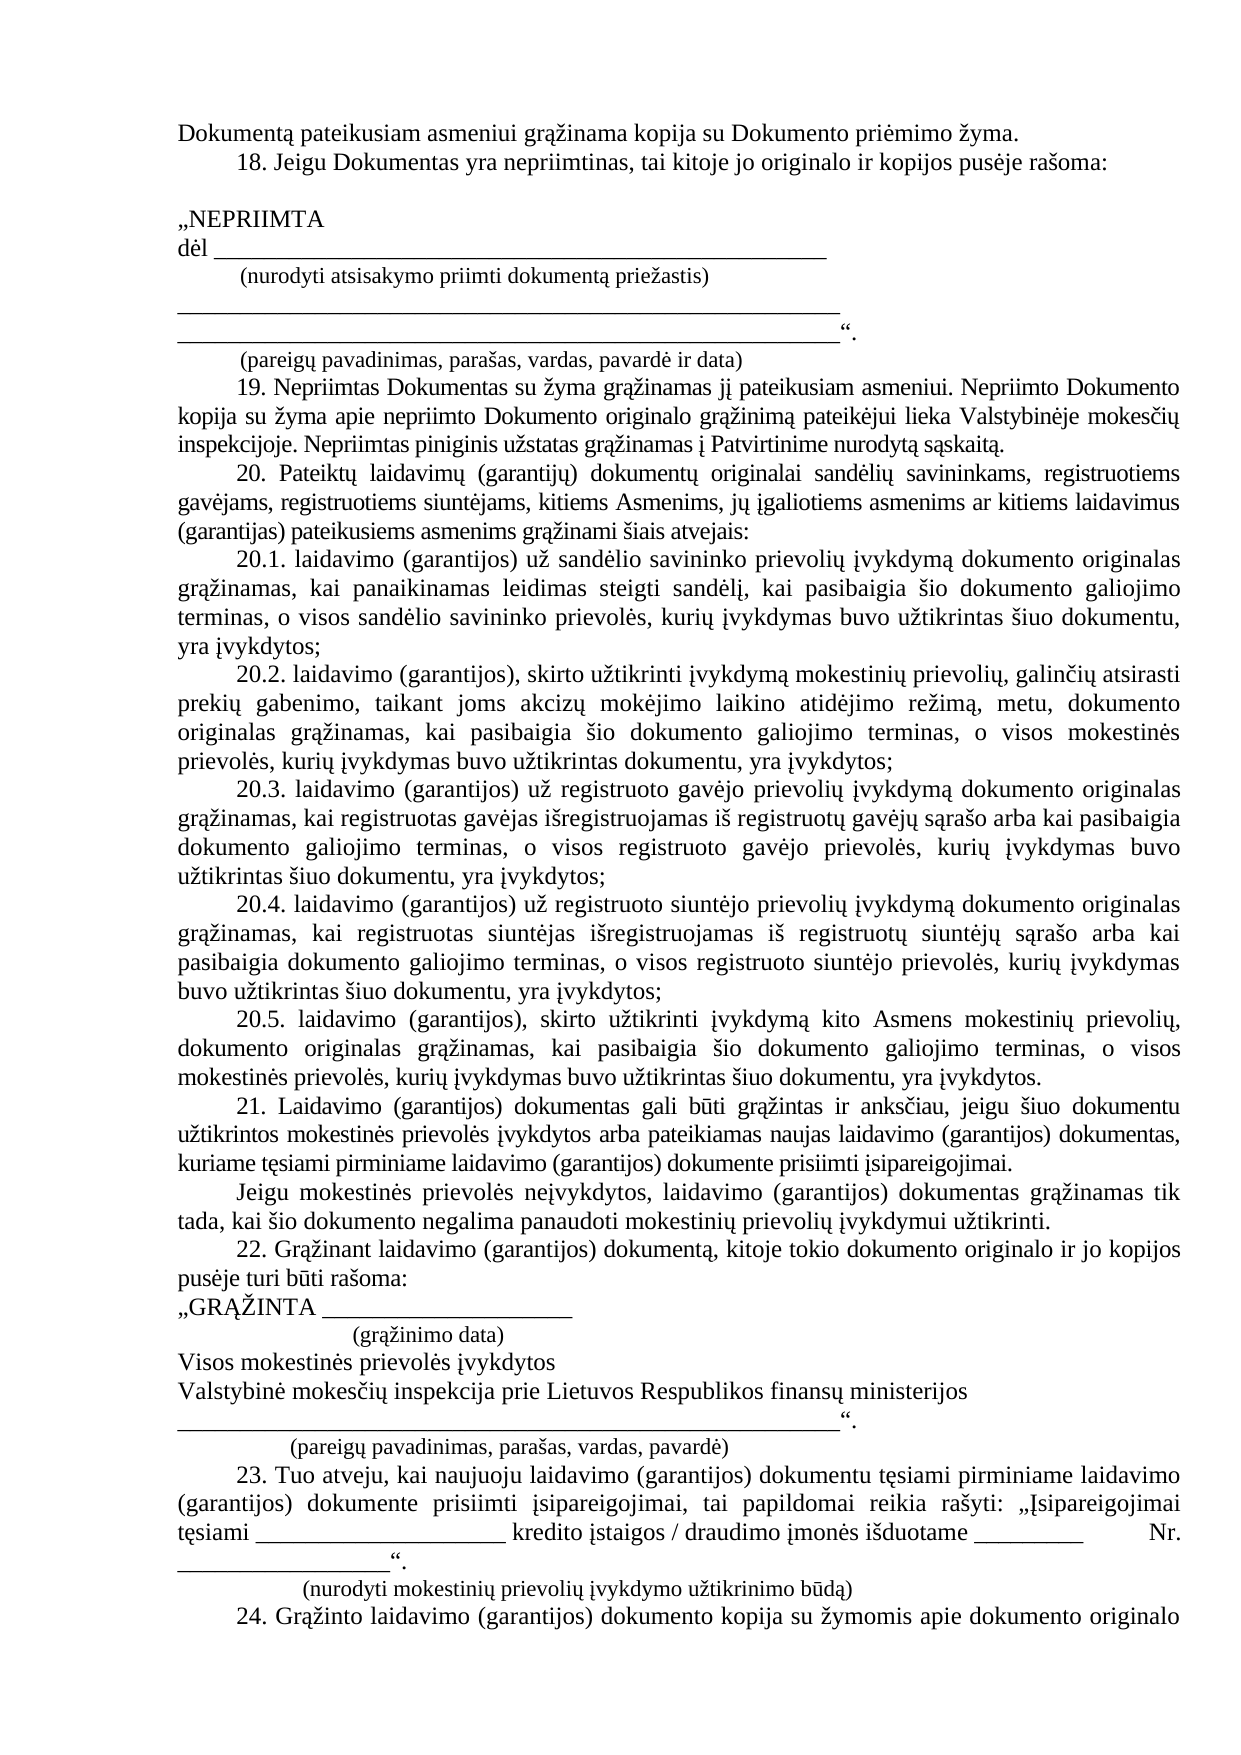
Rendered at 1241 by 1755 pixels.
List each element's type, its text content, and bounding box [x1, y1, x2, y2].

text _____________________________________________________ [177, 288, 1181, 317]
text (pareigų pavadinimas, parašas, vardas, pavardė) [290, 1433, 1181, 1460]
text dėl _________________________________________________ [177, 233, 1181, 262]
text „GRĄŽINTA ____________________ [177, 1292, 1181, 1321]
text 18. Jeigu Dokumentas yra nepriimtinas, tai kitoje jo originalo ir kopijos pusėje rašoma: [177, 147, 1181, 176]
text 23. Tuo atveju, kai naujuoju laidavimo (garantijos) dokumentu tęsiami pirminiame laidavimo (garantijos) dokumente prisiimti įsipareigojimai, tai papildomai reikia rašyti: „Įsipareigojimai tęsiami ____________________ kredito įstaigos / draudimo įmonės išduotame Nr. _________________“. [177, 1460, 1181, 1575]
text Visos mokestinės prievolės įvykdytos [177, 1347, 1181, 1376]
text (nurodyti mokestinių prievolių įvykdymo užtikrinimo būdą) [302, 1575, 1181, 1601]
text 20.5. laidavimo (garantijos), skirto užtikrinti įvykdymą kito Asmens mokestinių prievolių, dokumento originalas grąžinamas, kai pasibaigia šio dokumento galiojimo terminas, o visos mokestinės prievolės, kurių įvykdymas buvo užtikrintas šiuo dokumentu, yra įvykdytos. [177, 1004, 1181, 1091]
text 20.4. laidavimo (garantijos) už registruoto siuntėjo prievolių įvykdymą dokumento originalas grąžinamas, kai registruotas siuntėjas išregistruojamas iš registruotų siuntėjų sąrašo arba kai pasibaigia dokumento galiojimo terminas, o visos registruoto siuntėjo prievolės, kurių įvykdymas buvo užtikrintas šiuo dokumentu, yra įvykdytos; [177, 889, 1181, 1004]
text 24. Grąžinto laidavimo (garantijos) dokumento kopija su žymomis apie dokumento originalo [177, 1601, 1181, 1630]
text (pareigų pavadinimas, parašas, vardas, pavardė ir data) [240, 346, 1181, 372]
text 20. Pateiktų laidavimų (garantijų) dokumentų originalai sandėlių savininkams, registruotiems gavėjams, registruotiems siuntėjams, kitiems Asmenims, jų įgaliotiems asmenims ar kitiems laidavimus (garantijas) pateikusiems asmenims grąžinami šiais atvejais: [177, 458, 1181, 544]
text 21. Laidavimo (garantijos) dokumentas gali būti grąžintas ir anksčiau, jeigu šiuo dokumentu užtikrintos mokestinės prievolės įvykdytos arba pateikiamas naujas laidavimo (garantijos) dokumentas, kuriame tęsiami pirminiame laidavimo (garantijos) dokumente prisiimti įsipareigojimai. [177, 1091, 1181, 1177]
text (grąžinimo data) [352, 1321, 1181, 1347]
text 20.1. laidavimo (garantijos) už sandėlio savininko prievolių įvykdymą dokumento originalas grąžinamas, kai panaikinamas leidimas steigti sandėlį, kai pasibaigia šio dokumento galiojimo terminas, o visos sandėlio savininko prievolės, kurių įvykdymas buvo užtikrintas šiuo dokumentu, yra įvykdytos; [177, 544, 1181, 659]
text Jeigu mokestinės prievolės neįvykdytos, laidavimo (garantijos) dokumentas grąžinamas tik tada, kai šio dokumento negalima panaudoti mokestinių prievolių įvykdymui užtikrinti. [177, 1177, 1181, 1234]
text 20.2. laidavimo (garantijos), skirto užtikrinti įvykdymą mokestinių prievolių, galinčių atsirasti prekių gabenimo, taikant joms akcizų mokėjimo laikino atidėjimo režimą, metu, dokumento originalas grąžinamas, kai pasibaigia šio dokumento galiojimo terminas, o visos mokestinės prievolės, kurių įvykdymas buvo užtikrintas dokumentu, yra įvykdytos; [177, 659, 1181, 774]
text (nurodyti atsisakymo priimti dokumentą priežastis) [240, 262, 1181, 288]
text 19. Nepriimtas Dokumentas su žyma grąžinamas jį pateikusiam asmeniui. Nepriimto Dokumento kopija su žyma apie nepriimto Dokumento originalo grąžinimą pateikėjui lieka Valstybinėje mokesčių inspekcijoje. Nepriimtas piniginis užstatas grąžinamas į Patvirtinime nurodytą sąskaitą. [177, 372, 1181, 458]
text 22. Grąžinant laidavimo (garantijos) dokumentą, kitoje tokio dokumento originalo ir jo kopijos pusėje turi būti rašoma: [177, 1234, 1181, 1292]
text Dokumentą pateikusiam asmeniui grąžinama kopija su Dokumento priėmimo žyma. [177, 118, 1181, 147]
text _____________________________________________________“. [177, 317, 1181, 346]
text 20.3. laidavimo (garantijos) už registruoto gavėjo prievolių įvykdymą dokumento originalas grąžinamas, kai registruotas gavėjas išregistruojamas iš registruotų gavėjų sąrašo arba kai pasibaigia dokumento galiojimo terminas, o visos registruoto gavėjo prievolės, kurių įvykdymas buvo užtikrintas šiuo dokumentu, yra įvykdytos; [177, 774, 1181, 889]
text _____________________________________________________“. [177, 1405, 1181, 1433]
text Valstybinė mokesčių inspekcija prie Lietuvos Respublikos finansų ministerijos [177, 1376, 1181, 1405]
text „NEPRIIMTA [177, 204, 1181, 233]
